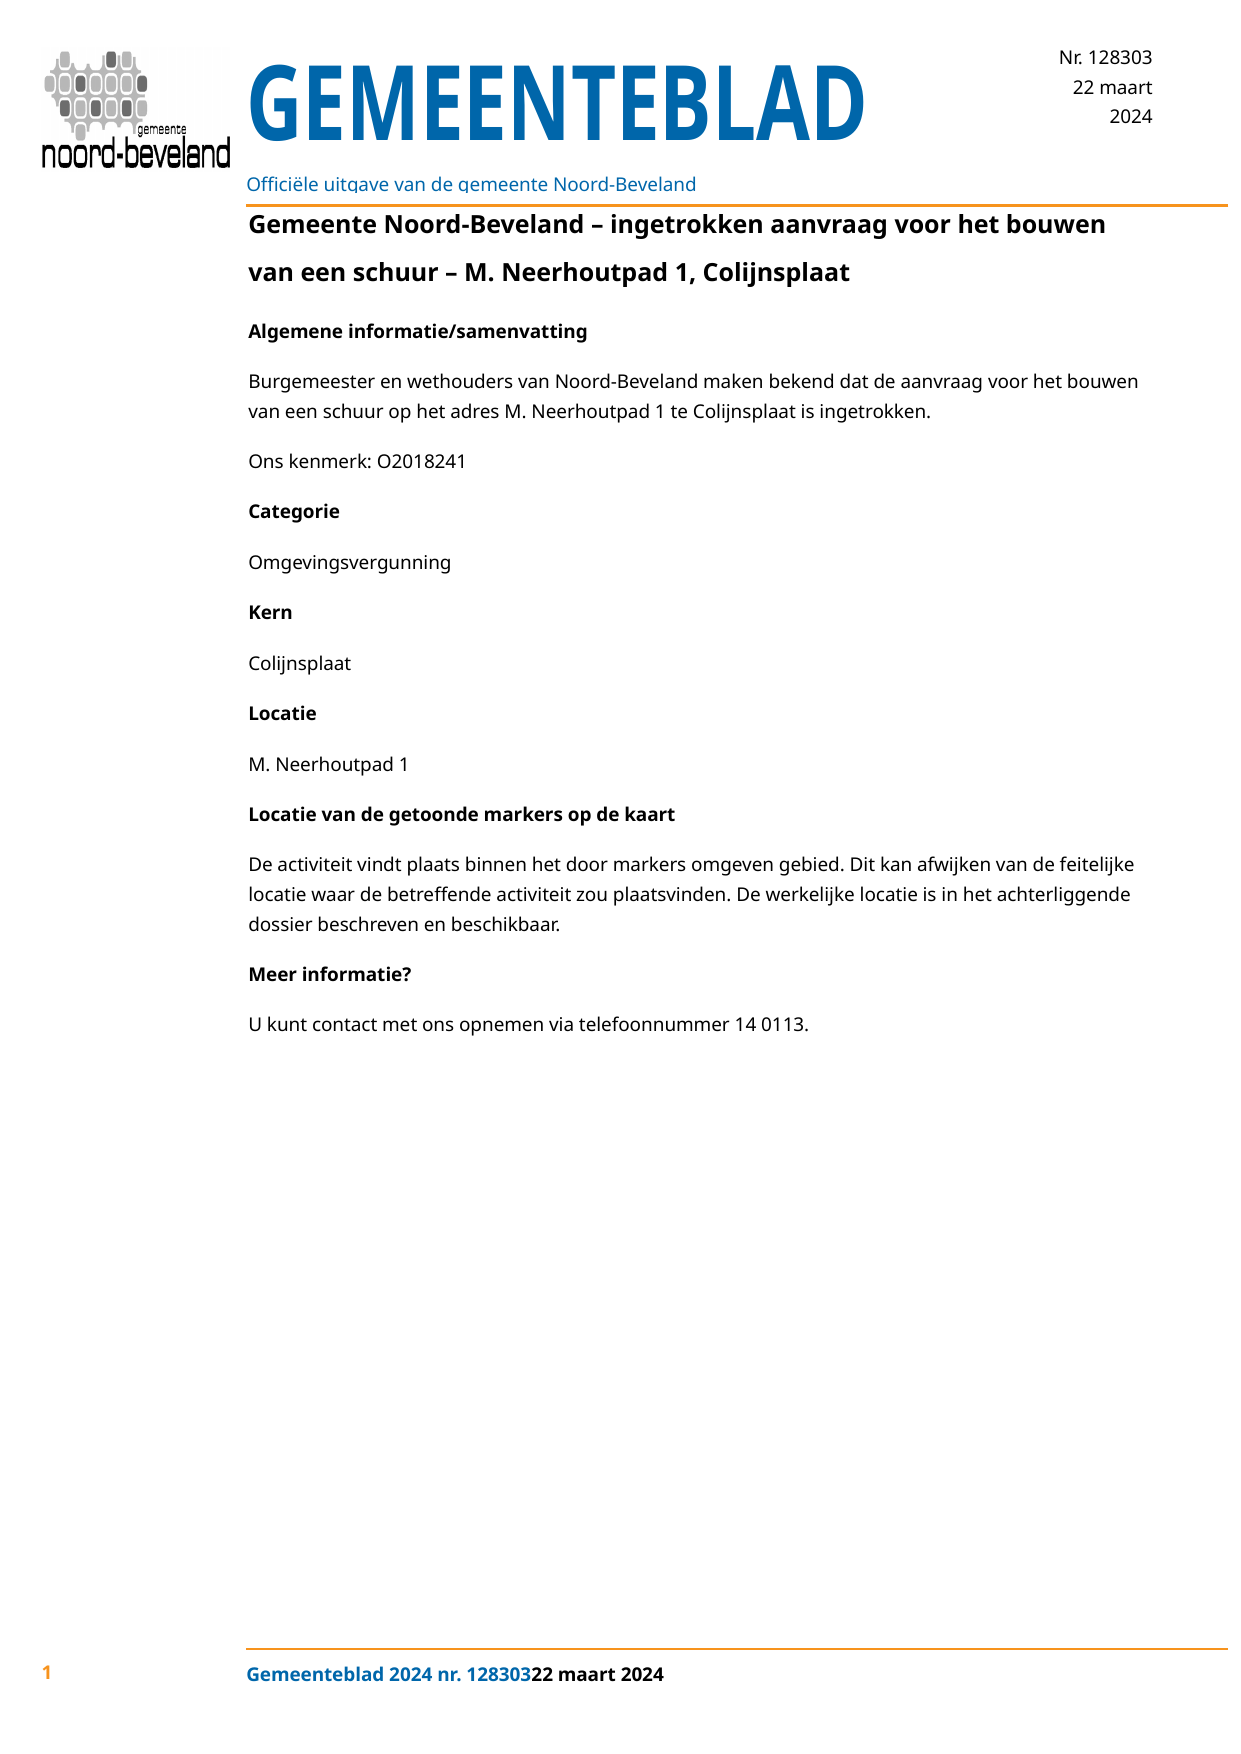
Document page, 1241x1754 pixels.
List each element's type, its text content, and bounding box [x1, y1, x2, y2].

text Categorie [248, 499, 1152, 524]
text Omgevingsvergunning [248, 549, 1152, 575]
text Kern [248, 599, 1152, 625]
text Meer informatie? [248, 961, 1152, 987]
text Gemeente Noord-Beveland – ingetrokken aanvraag voor het bouwen van een schuur – M. Neerhoutpad 1, Colijnsplaat [248, 207, 1152, 288]
text Ons kenmerk: O2018241 [248, 448, 1152, 474]
text Algemene informatie/samenvatting [248, 318, 1152, 344]
text Locatie [248, 700, 1152, 726]
text U kunt contact met ons opnemen via telefoonnummer 14 0113. [248, 1012, 1152, 1037]
picture [41, 47, 231, 172]
text M. Neerhoutpad 1 [248, 751, 1152, 777]
text De activiteit vindt plaats binnen het door markers omgeven gebied. Dit kan afwijken van de feitelijke locatie waar de betreffende activiteit zou plaatsvinden. De werkelijke locatie is in het achterliggende dossier beschreven en beschikbaar. [248, 852, 1152, 937]
text Locatie van de getoonde markers op de kaart [248, 801, 1152, 827]
text Burgemeester en wethouders van Noord-Beveland maken bekend dat de aanvraag voor het bouwen van een schuur op het adres M. Neerhoutpad 1 te Colijnsplaat is ingetrokken. [248, 368, 1152, 424]
text Colijnsplaat [248, 650, 1152, 676]
